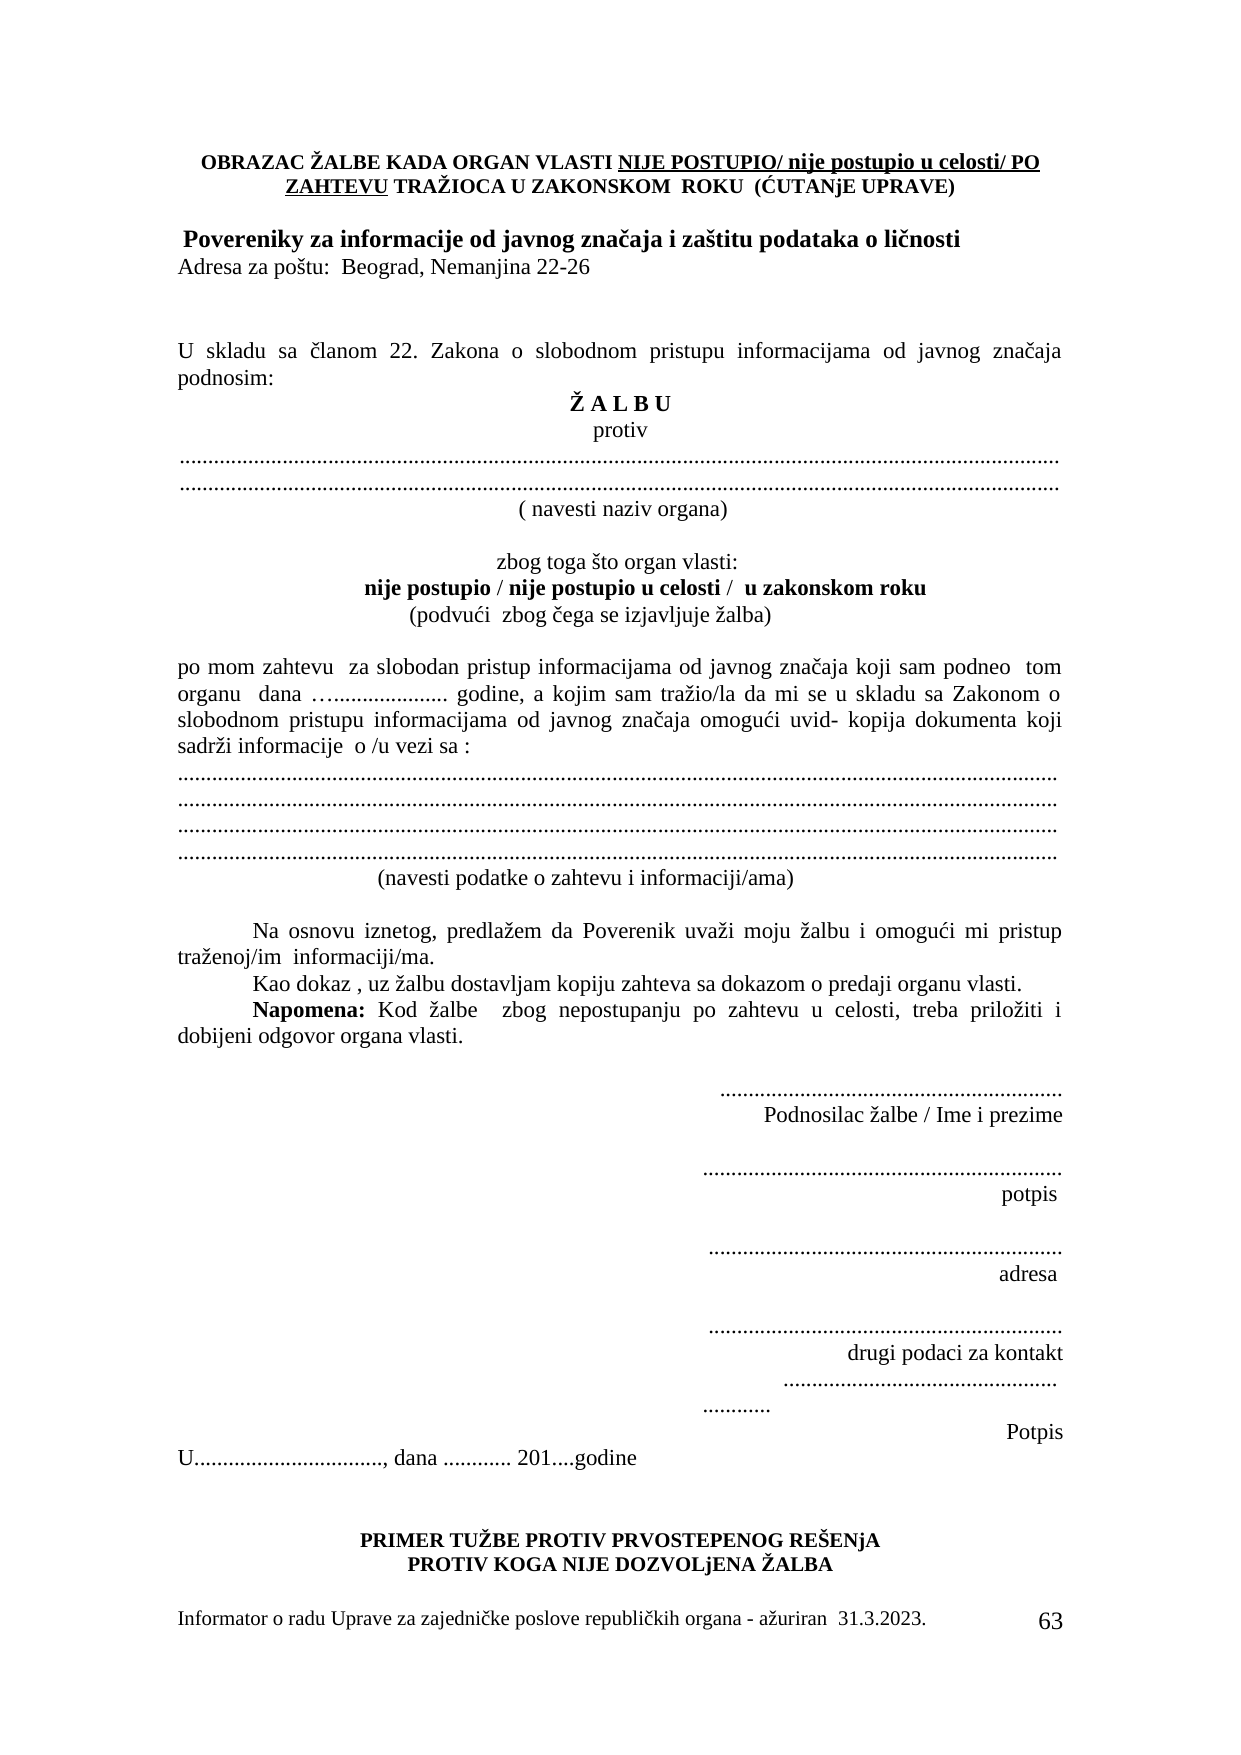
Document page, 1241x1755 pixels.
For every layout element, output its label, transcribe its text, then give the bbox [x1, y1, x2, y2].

text .......................................................................................................................................................... [177, 838, 1063, 864]
text (navesti podatke o zahtevu i informaciji/ama) [177, 864, 1063, 891]
text ............................................................ [177, 1365, 1063, 1418]
text nije postupio / nije postupio u celosti / u zakonskom roku [227, 574, 1063, 601]
text Napomena: Kod žalbe zbog nepostupanju po zahtevu u celosti, treba priložiti i dobijeni odgovor organa vlasti. [177, 996, 1063, 1049]
text .......................................................................................................................................................... [177, 812, 1063, 838]
text .......................................................................................................................................................... [177, 469, 1063, 495]
text .............................................................. drugi podaci za kontakt [302, 1312, 1063, 1365]
text Povereniky za informacije od javnog značaja i zaštitu podataka o ličnosti [177, 224, 1063, 253]
text PROTIV KOGA NIJE DOZVOLjENA ŽALBA [177, 1552, 1063, 1576]
text U skladu sa članom 22. Zakona o slobodnom pristupu informacijama od javnog značaja podnosim: [177, 337, 1063, 390]
text ............................................................... potpis [702, 1154, 1063, 1207]
text po mom zahtevu za slobodan pristup informacijama od javnog značaja koji sam podneo tom organu dana ….................... godine, a kojim sam tražio/la da mi se u skladu sa Zakonom o slobodnom pristupu informacijama od javnog značaja omogući uvid- kopija dokumenta koji sadrži informacije o /u vezi sa : [177, 653, 1063, 759]
text (podvući zbog čega se izjavlјuje žalba) [215, 601, 1063, 627]
text zbog toga što organ vlasti: [177, 548, 1063, 574]
text Podnosilac žalbe / Ime i prezime [702, 1101, 1063, 1128]
text Potpis [702, 1418, 1063, 1444]
text U................................., dana ............ 201....godine [177, 1444, 1063, 1470]
text Na osnovu iznetog, predlažem da Poverenik uvaži moju žalbu i omogući mi pristup traženoj/im informaciji/ma. [177, 917, 1063, 970]
text ( navesti naziv organa) [177, 495, 1063, 522]
text .......................................................................................................................................................... [177, 443, 1063, 469]
text PRIMER TUŽBE PROTIV PRVOSTEPENOG REŠENјA [177, 1528, 1063, 1552]
text .............................................................. adresa [302, 1233, 1063, 1286]
text .......................................................................................................................................................... [177, 759, 1063, 785]
text ............................................................ [702, 1075, 1063, 1101]
text Kao dokaz , uz žalbu dostavlјam kopiju zahteva sa dokazom o predaji organu vlasti. [177, 970, 1063, 996]
text Ž A L B U [177, 390, 1063, 416]
text Adresa za poštu: Beograd, Nemanjina 22-26 [177, 253, 1063, 279]
text OBRAZAC ŽALBE KADA ORGAN VLASTI NIJE POSTUPIO/ nije postupio u celosti/ PO ZAHTEVU TRAŽIOCA U ZAKONSKOM ROKU (ĆUTANјE UPRAVE) [177, 148, 1063, 198]
text protiv [177, 416, 1063, 443]
text .......................................................................................................................................................... [177, 785, 1063, 812]
